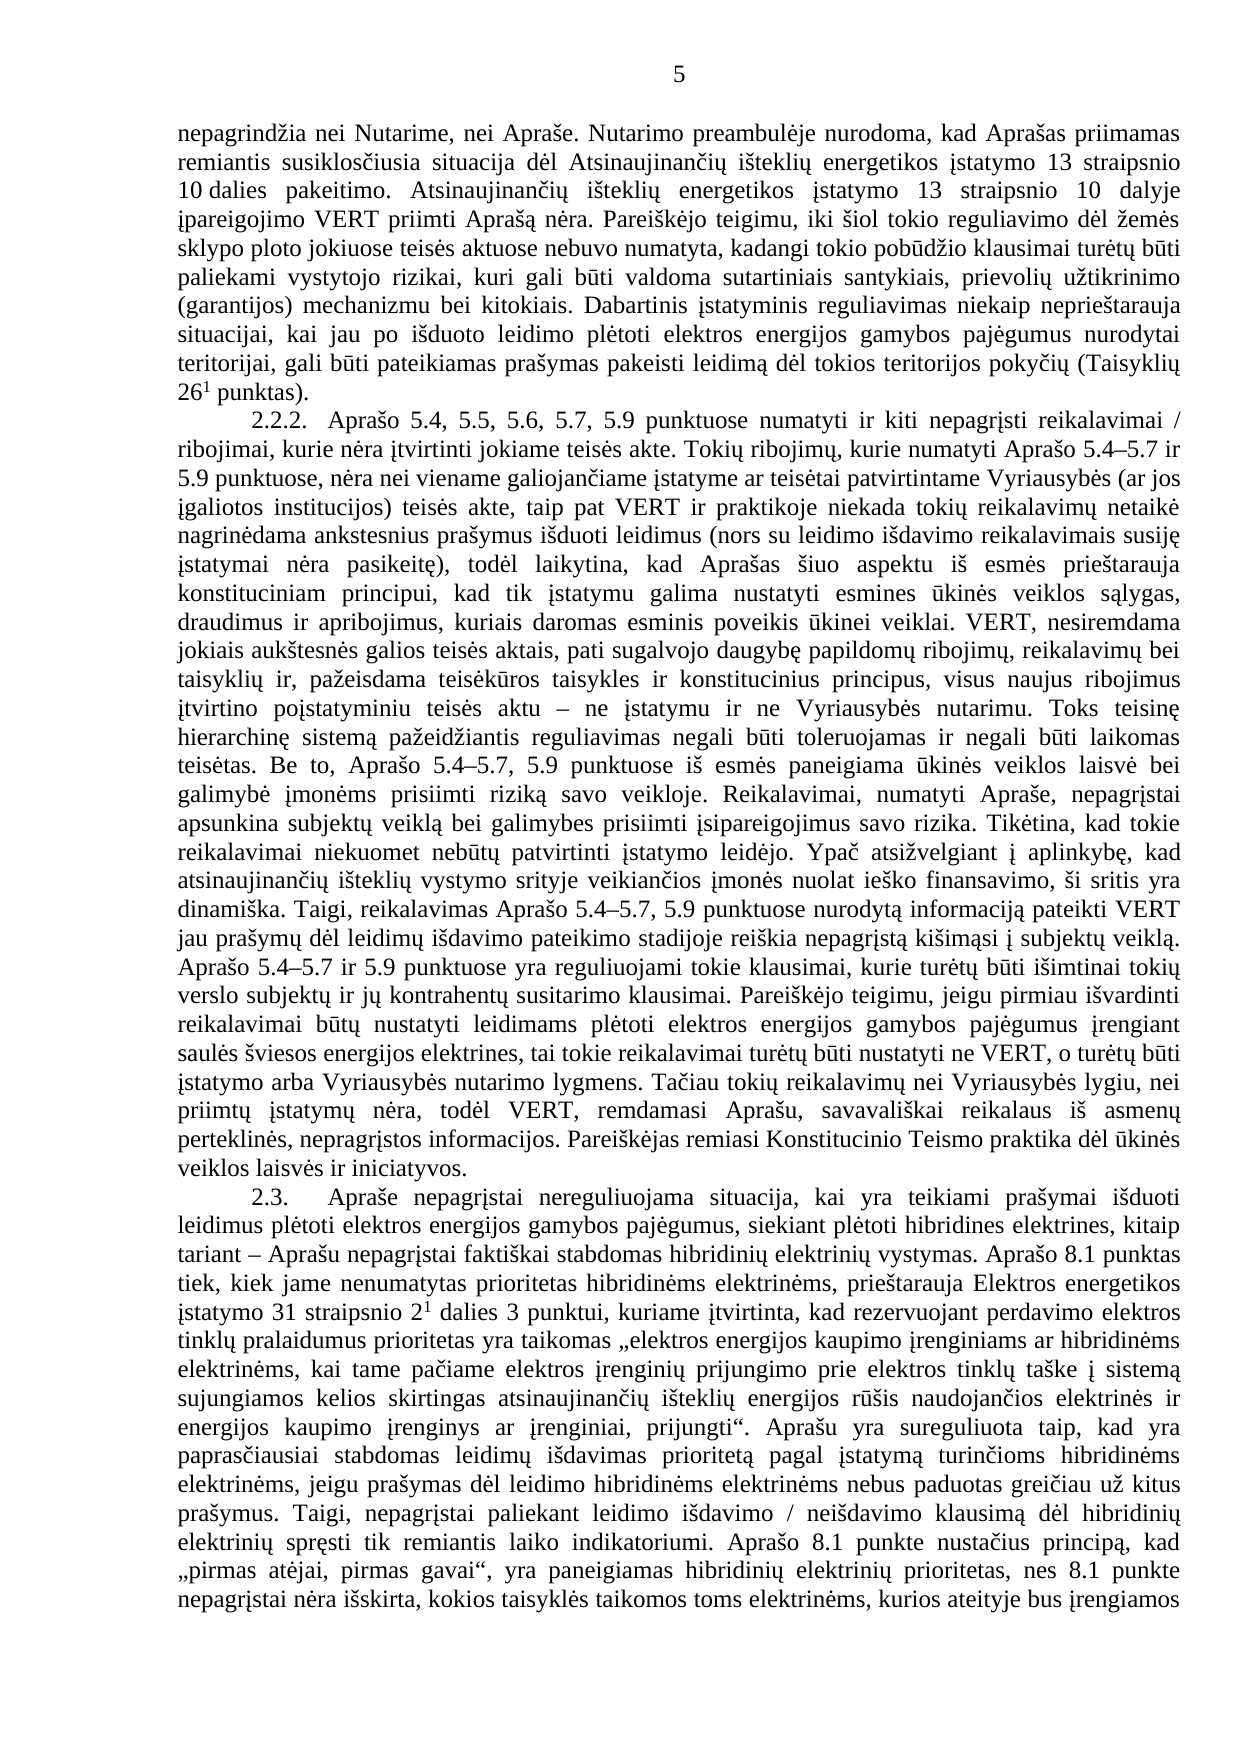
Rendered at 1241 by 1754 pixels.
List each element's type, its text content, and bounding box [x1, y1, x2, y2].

text 2.3. Apraše nepagrįstai nereguliuojama situacija, kai yra teikiami prašymai išduoti leidimus plėtoti elektros energijos gamybos pajėgumus, siekiant plėtoti hibridines elektrines, kitaip tariant – Aprašu nepagrįstai faktiškai stabdomas hibridinių elektrinių vystymas. Aprašo 8.1 punktas tiek, kiek jame nenumatytas prioritetas hibridinėms elektrinėms, prieštarauja Elektros energetikos įstatymo 31 straipsnio 21 dalies 3 punktui, kuriame įtvirtinta, kad rezervuojant perdavimo elektros tinklų pralaidumus prioritetas yra taikomas „elektros energijos kaupimo įrenginiams ar hibridinėms elektrinėms, kai tame pačiame elektros įrenginių prijungimo prie elektros tinklų taške į sistemą sujungiamos kelios skirtingas atsinaujinančių išteklių energijos rūšis naudojančios elektrinės ir energijos kaupimo įrenginys ar įrenginiai, prijungti“. Aprašu yra sureguliuota taip, kad yra paprasčiausiai stabdomas leidimų išdavimas prioritetą pagal įstatymą turinčioms hibridinėms elektrinėms, jeigu prašymas dėl leidimo hibridinėms elektrinėms nebus paduotas greičiau už kitus prašymus. Taigi, nepagrįstai paliekant leidimo išdavimo / neišdavimo klausimą dėl hibridinių elektrinių spręsti tik remiantis laiko indikatoriumi. Aprašo 8.1 punkte nustačius principą, kad „pirmas atėjai, pirmas gavai“, yra paneigiamas hibridinių elektrinių prioritetas, nes 8.1 punkte nepagrįstai nėra išskirta, kokios taisyklės taikomos toms elektrinėms, kurios ateityje bus įrengiamos [177, 1182, 1181, 1613]
text nepagrindžia nei Nutarime, nei Apraše. Nutarimo preambulėje nurodoma, kad Aprašas priimamas remiantis susiklosčiusia situacija dėl Atsinaujinančių išteklių energetikos įstatymo 13 straipsnio 10 dalies pakeitimo. Atsinaujinančių išteklių energetikos įstatymo 13 straipsnio 10 dalyje įpareigojimo VERT priimti Aprašą nėra. Pareiškėjo teigimu, iki šiol tokio reguliavimo dėl žemės sklypo ploto jokiuose teisės aktuose nebuvo numatyta, kadangi tokio pobūdžio klausimai turėtų būti paliekami vystytojo rizikai, kuri gali būti valdoma sutartiniais santykiais, prievolių užtikrinimo (garantijos) mechanizmu bei kitokiais. Dabartinis įstatyminis reguliavimas niekaip neprieštarauja situacijai, kai jau po išduoto leidimo plėtoti elektros energijos gamybos pajėgumus nurodytai teritorijai, gali būti pateikiamas prašymas pakeisti leidimą dėl tokios teritorijos pokyčių (Taisyklių 261 punktas). [177, 118, 1181, 406]
text 2.2.2. Aprašo 5.4, 5.5, 5.6, 5.7, 5.9 punktuose numatyti ir kiti nepagrįsti reikalavimai / ribojimai, kurie nėra įtvirtinti jokiame teisės akte. Tokių ribojimų, kurie numatyti Aprašo 5.4–5.7 ir 5.9 punktuose, nėra nei viename galiojančiame įstatyme ar teisėtai patvirtintame Vyriausybės (ar jos įgaliotos institucijos) teisės akte, taip pat VERT ir praktikoje niekada tokių reikalavimų netaikė nagrinėdama ankstesnius prašymus išduoti leidimus (nors su leidimo išdavimo reikalavimais susiję įstatymai nėra pasikeitę), todėl laikytina, kad Aprašas šiuo aspektu iš esmės prieštarauja konstituciniam principui, kad tik įstatymu galima nustatyti esmines ūkinės veiklos sąlygas, draudimus ir apribojimus, kuriais daromas esminis poveikis ūkinei veiklai. VERT, nesiremdama jokiais aukštesnės galios teisės aktais, pati sugalvojo daugybę papildomų ribojimų, reikalavimų bei taisyklių ir, pažeisdama teisėkūros taisykles ir konstitucinius principus, visus naujus ribojimus įtvirtino poįstatyminiu teisės aktu – ne įstatymu ir ne Vyriausybės nutarimu. Toks teisinę hierarchinę sistemą pažeidžiantis reguliavimas negali būti toleruojamas ir negali būti laikomas teisėtas. Be to, Aprašo 5.4–5.7, 5.9 punktuose iš esmės paneigiama ūkinės veiklos laisvė bei galimybė įmonėms prisiimti riziką savo veikloje. Reikalavimai, numatyti Apraše, nepagrįstai apsunkina subjektų veiklą bei galimybes prisiimti įsipareigojimus savo rizika. Tikėtina, kad tokie reikalavimai niekuomet nebūtų patvirtinti įstatymo leidėjo. Ypač atsižvelgiant į aplinkybę, kad atsinaujinančių išteklių vystymo srityje veikiančios įmonės nuolat ieško finansavimo, ši sritis yra dinamiška. Taigi, reikalavimas Aprašo 5.4–5.7, 5.9 punktuose nurodytą informaciją pateikti VERT jau prašymų dėl leidimų išdavimo pateikimo stadijoje reiškia nepagrįstą kišimąsi į subjektų veiklą. Aprašo 5.4–5.7 ir 5.9 punktuose yra reguliuojami tokie klausimai, kurie turėtų būti išimtinai tokių verslo subjektų ir jų kontrahentų susitarimo klausimai. Pareiškėjo teigimu, jeigu pirmiau išvardinti reikalavimai būtų nustatyti leidimams plėtoti elektros energijos gamybos pajėgumus įrengiant saulės šviesos energijos elektrines, tai tokie reikalavimai turėtų būti nustatyti ne VERT, o turėtų būti įstatymo arba Vyriausybės nutarimo lygmens. Tačiau tokių reikalavimų nei Vyriausybės lygiu, nei priimtų įstatymų nėra, todėl VERT, remdamasi Aprašu, savavališkai reikalaus iš asmenų perteklinės, nepragrįstos informacijos. Pareiškėjas remiasi Konstitucinio Teismo praktika dėl ūkinės veiklos laisvės ir iniciatyvos. [177, 406, 1181, 1182]
